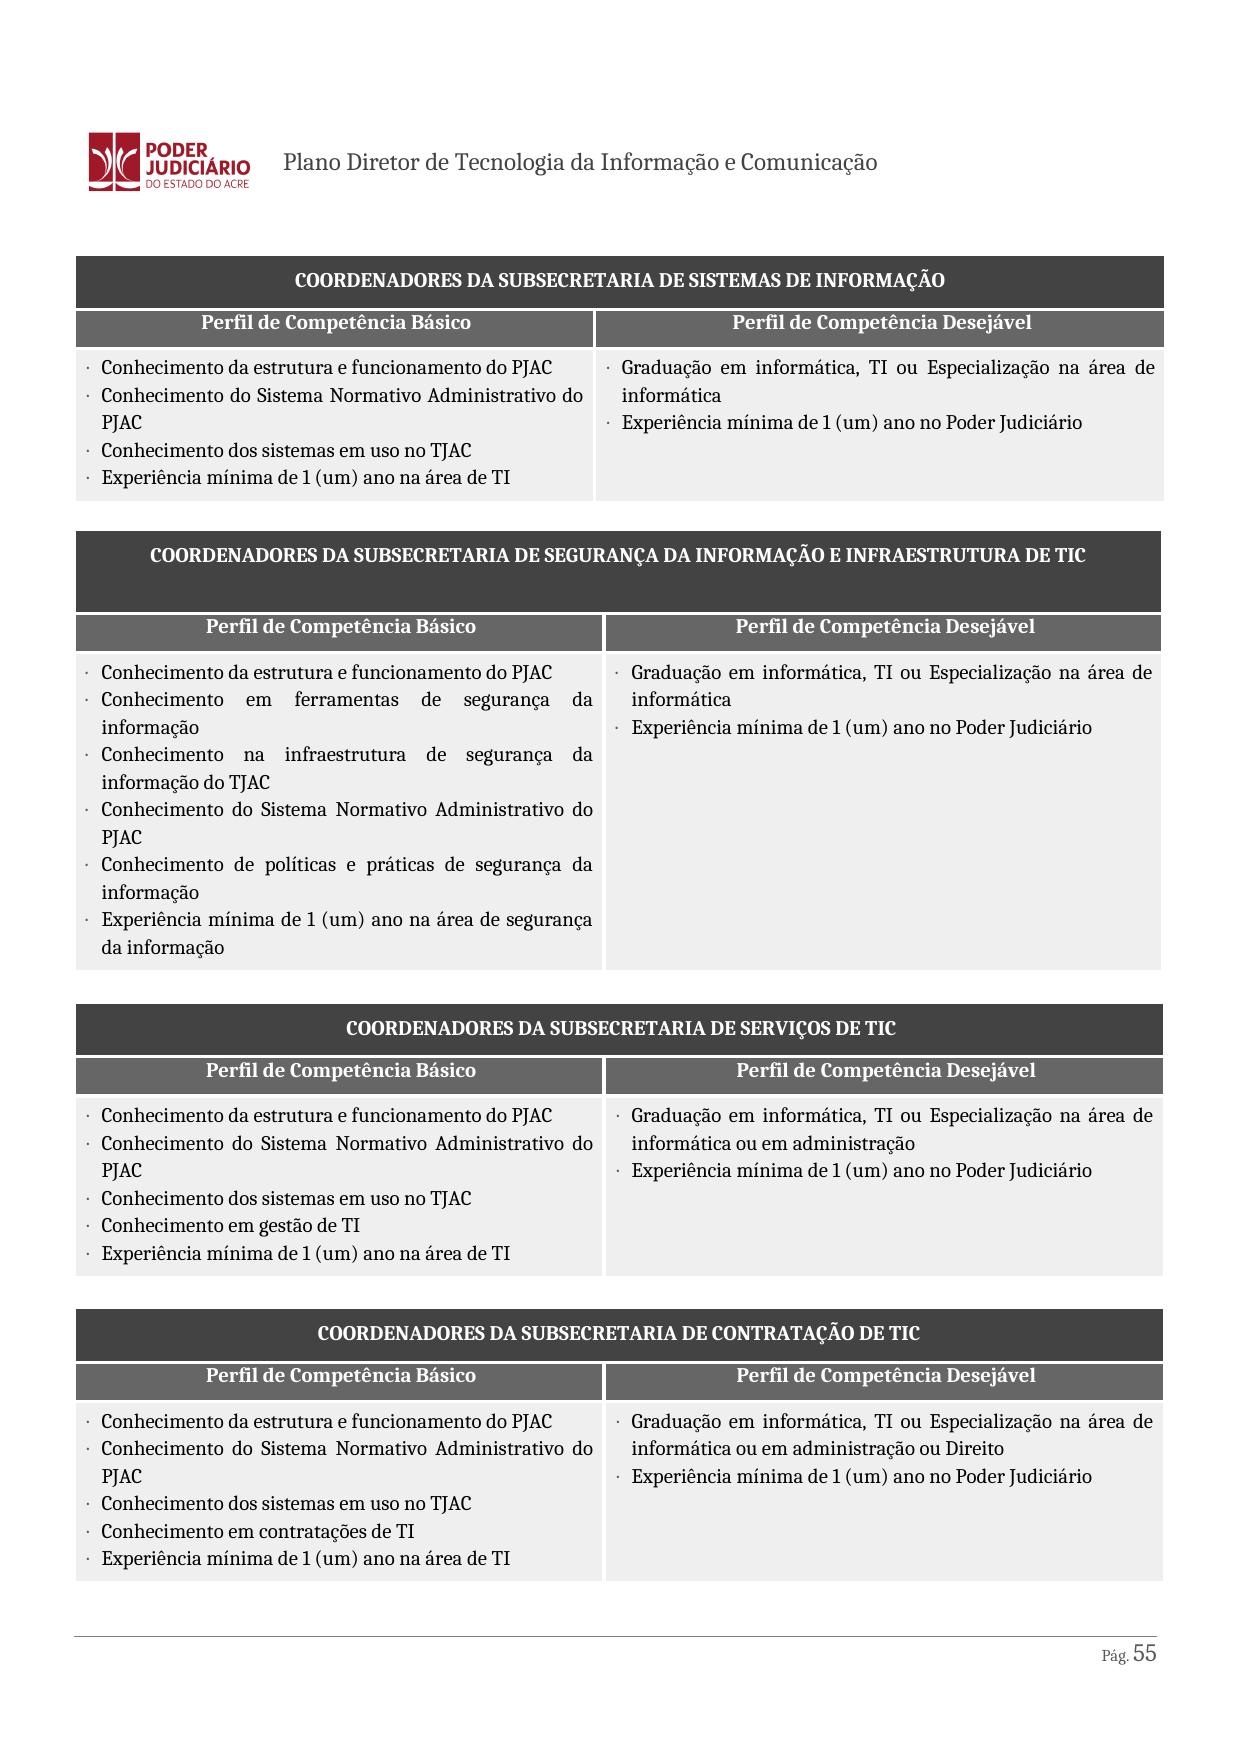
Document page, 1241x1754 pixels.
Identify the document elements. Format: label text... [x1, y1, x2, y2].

table_cell Conhecimento da estrutura e funcionamento do PJAC Conhecimento em ferramentas de segurança da informação Conhecimento na infraestrutura de segurança da informação do TJAC Conhecimento do Sistema Normativo Administrativo do PJAC Conhecimento de políticas e práticas de segurança da informação Experiência mínima de 1 (um) ano na área de segurança da informação [76, 654, 602, 970]
table_cell Perfil de Competência Básico [76, 1364, 602, 1400]
table_cell Perfil de Competência Desejável [606, 1364, 1163, 1400]
table_cell Perfil de Competência Básico [76, 1058, 602, 1094]
table_cell Conhecimento da estrutura e funcionamento do PJAC Conhecimento do Sistema Normativo Administrativo do PJAC Conhecimento dos sistemas em uso no TJAC Conhecimento em gestão de TI Experiência mínima de 1 (um) ano na área de TI [76, 1098, 602, 1276]
table_header COORDENADORES DA SUBSECRETARIA DE SERVIÇOS DE TIC [76, 1004, 1163, 1055]
table_cell Graduação em informática, TI ou Especialização na área de informática ou em administração Experiência mínima de 1 (um) ano no Poder Judiciário [606, 1098, 1163, 1276]
table_cell Graduação em informática, TI ou Especialização na área de informática Experiência mínima de 1 (um) ano no Poder Judiciário [606, 654, 1161, 970]
table_cell Graduação em informática, TI ou Especialização na área de informática ou em administração ou Direito Experiência mínima de 1 (um) ano no Poder Judiciário [606, 1403, 1163, 1581]
table_cell Perfil de Competência Desejável [606, 1058, 1163, 1094]
table_cell Perfil de Competência Básico [76, 615, 602, 651]
table_header COORDENADORES DA SUBSECRETARIA DE CONTRATAÇÃO DE TIC [76, 1309, 1163, 1361]
table_cell Perfil de Competência Desejável [596, 311, 1164, 347]
table_cell Perfil de Competência Desejável [606, 615, 1161, 651]
table_header COORDENADORES DA SUBSECRETARIA DE SEGURANÇA DA INFORMAÇÃO E INFRAESTRUTURA DE TIC [76, 531, 1161, 612]
table_header COORDENADORES DA SUBSECRETARIA DE SISTEMAS DE INFORMAÇÃO [76, 256, 1164, 308]
table_cell Conhecimento da estrutura e funcionamento do PJAC Conhecimento do Sistema Normativo Administrativo do PJAC Conhecimento dos sistemas em uso no TJAC Experiência mínima de 1 (um) ano na área de TI [76, 350, 593, 501]
table_cell Conhecimento da estrutura e funcionamento do PJAC Conhecimento do Sistema Normativo Administrativo do PJAC Conhecimento dos sistemas em uso no TJAC Conhecimento em contratações de TI Experiência mínima de 1 (um) ano na área de TI [76, 1403, 602, 1581]
table_cell Perfil de Competência Básico [76, 311, 593, 347]
table_cell Graduação em informática, TI ou Especialização na área de informática Experiência mínima de 1 (um) ano no Poder Judiciário [596, 350, 1164, 501]
